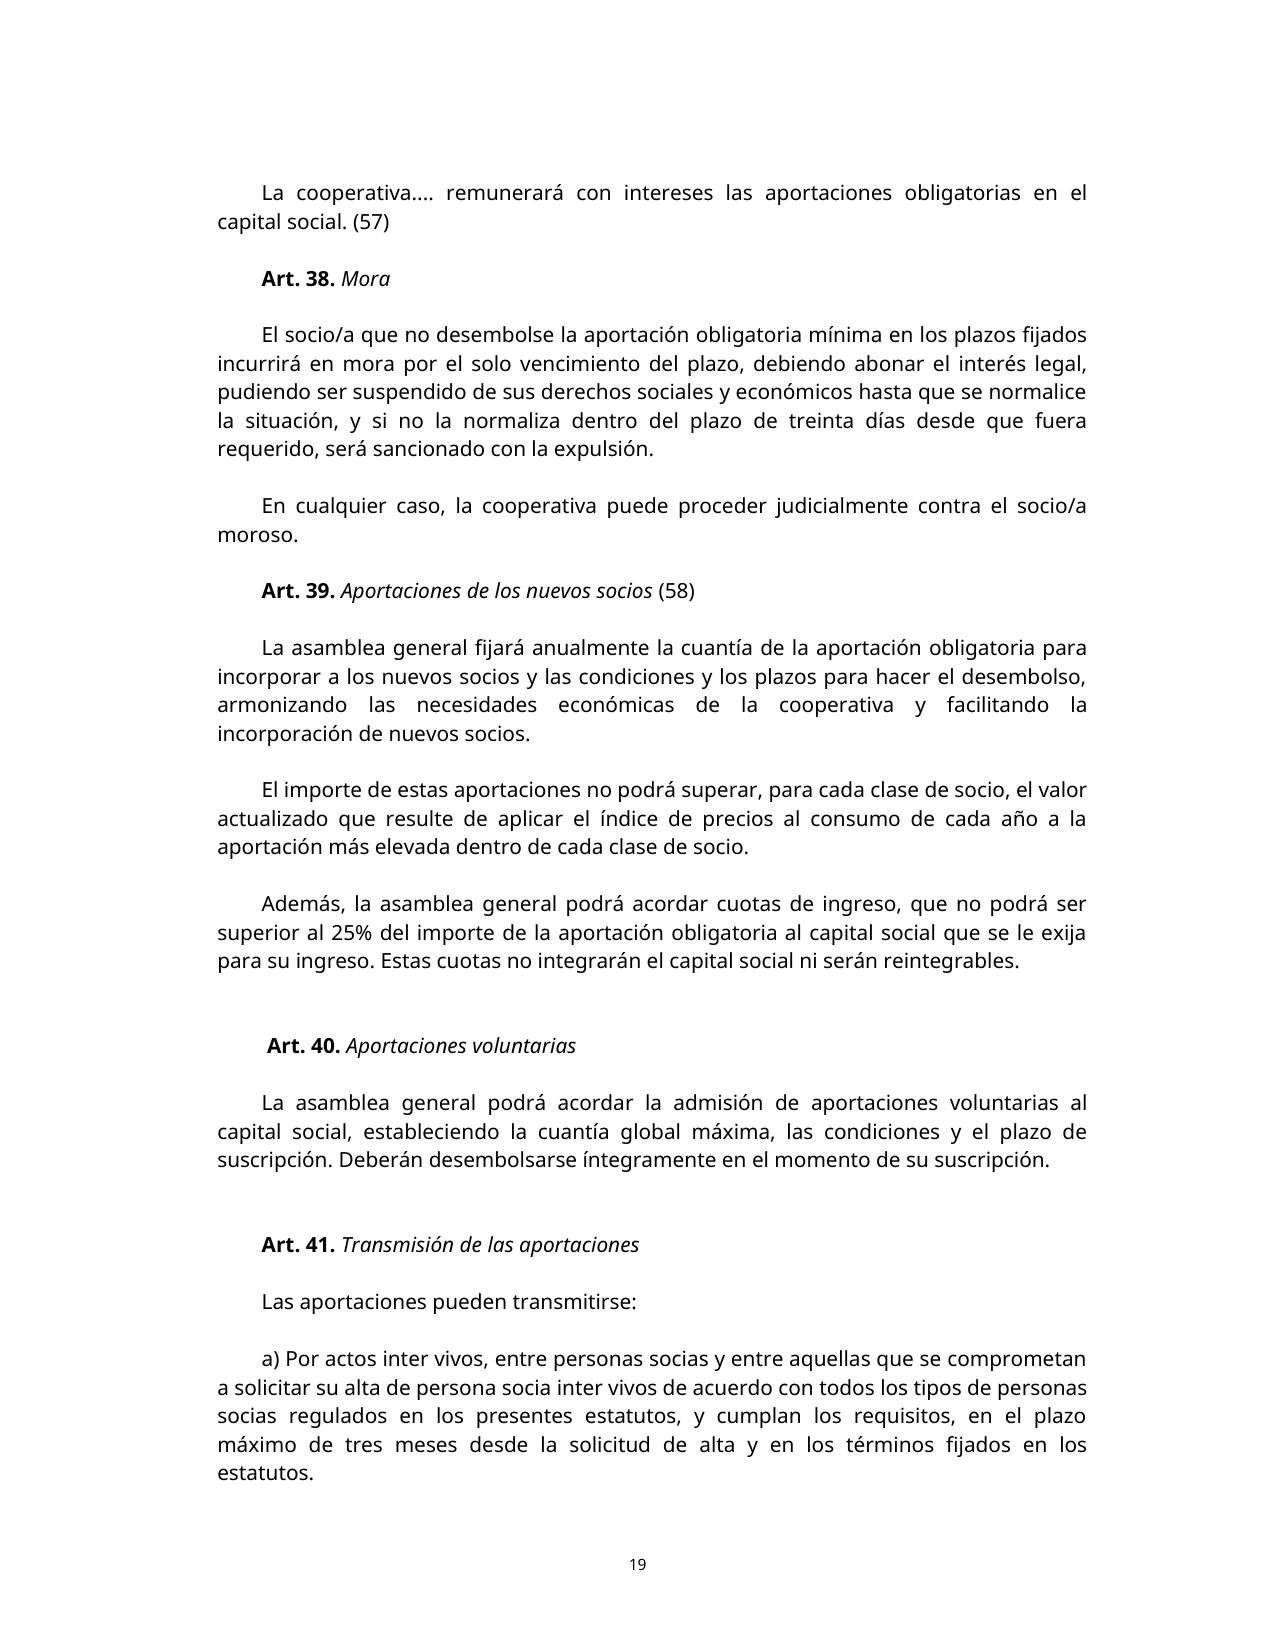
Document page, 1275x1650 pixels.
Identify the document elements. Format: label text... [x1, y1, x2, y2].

text La asamblea general fijará anualmente la cuantía de la aportación obligatoria para incorporar a los nuevos socios y las condiciones y los plazos para hacer el desembolso, armonizando las necesidades económicas de la cooperativa y facilitando la incorporación de nuevos socios. [217, 633, 1088, 747]
text La asamblea general podrá acordar la admisión de aportaciones voluntarias al capital social, estableciendo la cuantía global máxima, las condiciones y el plazo de suscripción. Deberán desembolsarse íntegramente en el momento de su suscripción. [217, 1088, 1088, 1174]
text a) Por actos inter vivos, entre personas socias y entre aquellas que se comprometan a solicitar su alta de persona socia inter vivos de acuerdo con todos los tipos de personas socias regulados en los presentes estatutos, y cumplan los requisitos, en el plazo máximo de tres meses desde la solicitud de alta y en los términos fijados en los estatutos. [217, 1344, 1088, 1487]
text Art. 40. Aportaciones voluntarias [217, 1032, 1088, 1060]
text Art. 39. Aportaciones de los nuevos socios (58) [217, 577, 1088, 605]
text Además, la asamblea general podrá acordar cuotas de ingreso, que no podrá ser superior al 25% del importe de la aportación obligatoria al capital social que se le exija para su ingreso. Estas cuotas no integrarán el capital social ni serán reintegrables. [217, 889, 1088, 975]
text Art. 38. Mora [217, 264, 1088, 292]
text En cualquier caso, la cooperativa puede proceder judicialmente contra el socio/a moroso. [217, 491, 1088, 548]
text Las aportaciones pueden transmitirse: [217, 1287, 1088, 1316]
text Art. 41. Transmisión de las aportaciones [217, 1231, 1088, 1259]
text El socio/a que no desembolse la aportación obligatoria mínima en los plazos fijados incurrirá en mora por el solo vencimiento del plazo, debiendo abonar el interés legal, pudiendo ser suspendido de sus derechos sociales y económicos hasta que se normalice la situación, y si no la normaliza dentro del plazo de treinta días desde que fuera requerido, será sancionado con la expulsión. [217, 321, 1088, 463]
text El importe de estas aportaciones no podrá superar, para cada clase de socio, el valor actualizado que resulte de aplicar el índice de precios al consumo de cada año a la aportación más elevada dentro de cada clase de socio. [217, 776, 1088, 861]
text La cooperativa.... remunerará con intereses las aportaciones obligatorias en el capital social. (57) [217, 178, 1088, 235]
